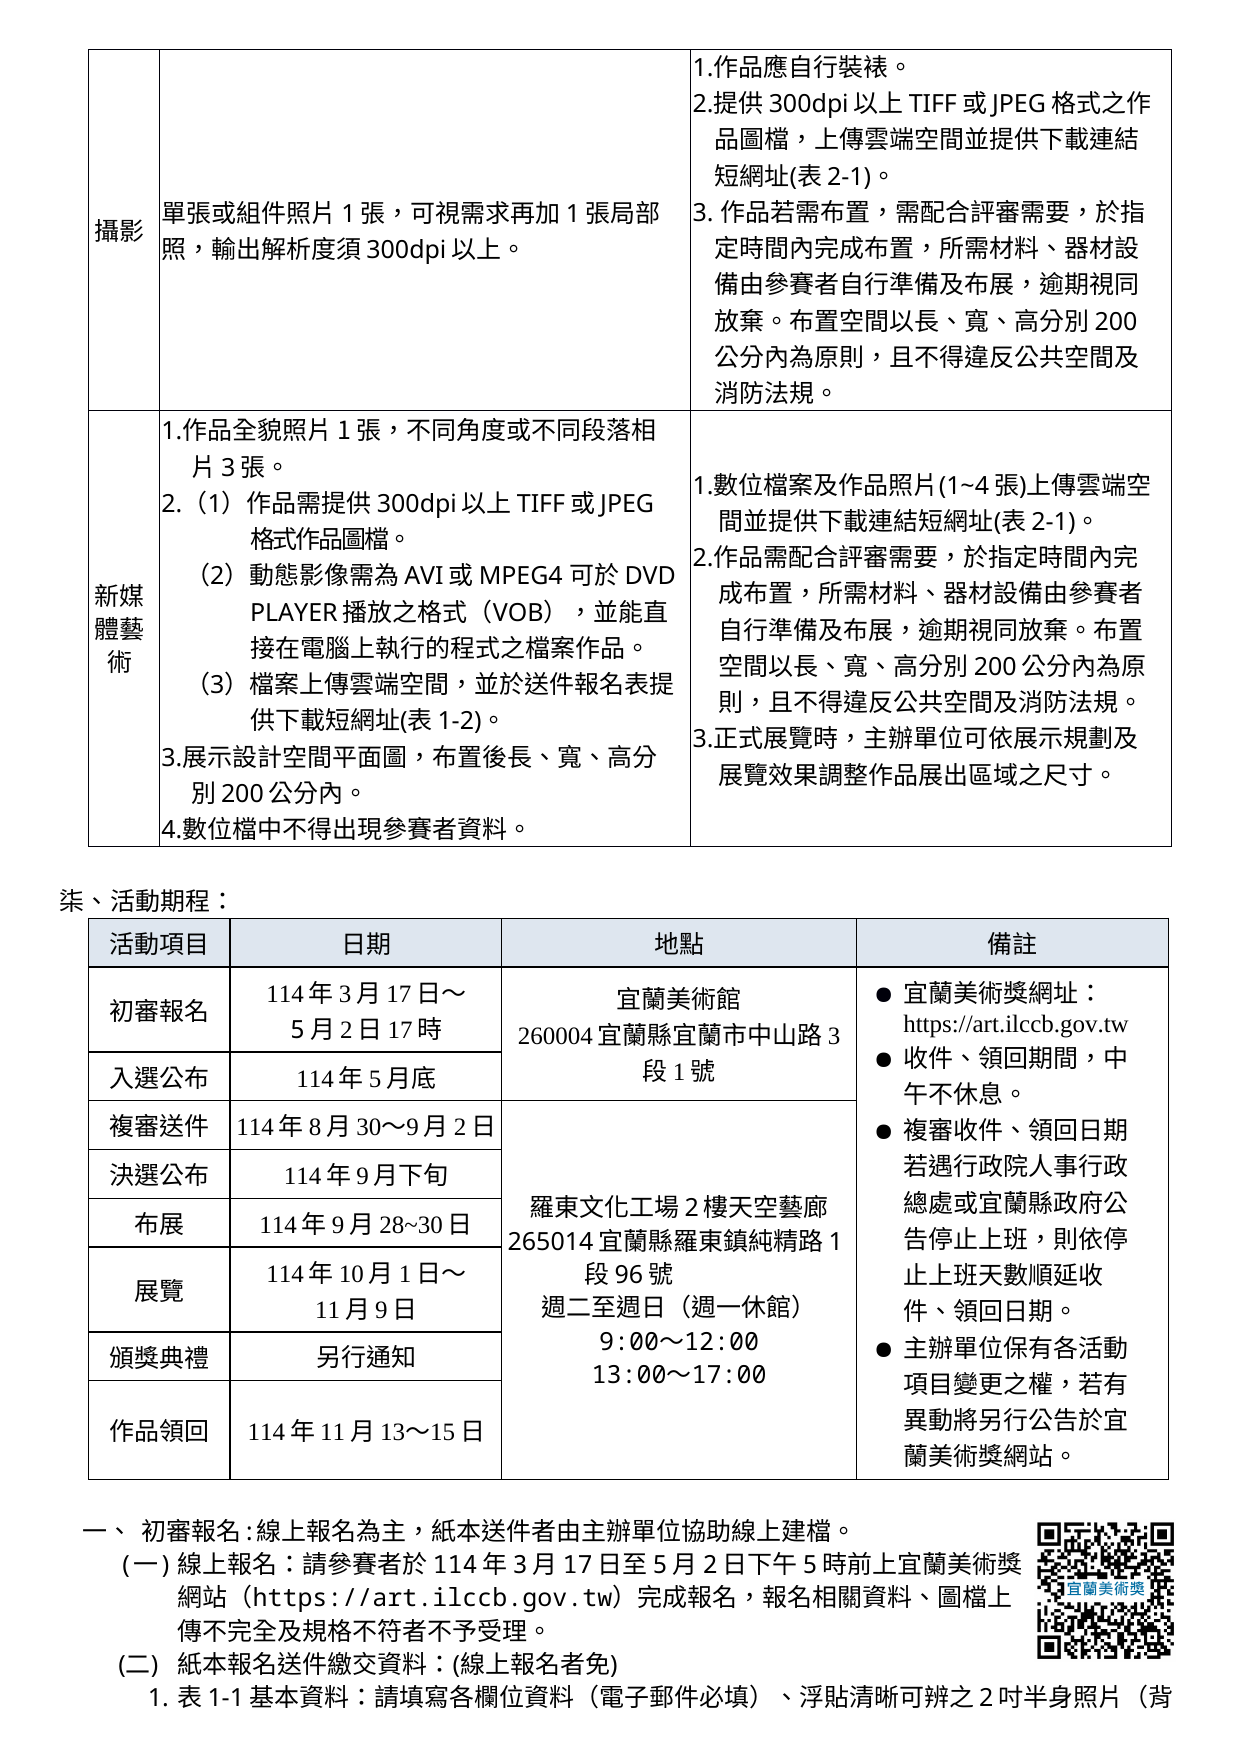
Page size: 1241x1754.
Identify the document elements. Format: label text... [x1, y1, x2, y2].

table_cell 作品領回 [89, 1381, 229, 1479]
table_header 活動項目 [89, 919, 229, 966]
table_header 地點 [502, 919, 856, 966]
table_cell 羅東文化工場2樓天空藝廊 265014宜蘭縣羅東鎮純精路1段96號 週二至週日（週一休館） 9:00～12:00 13:00～17:00 [502, 1101, 856, 1479]
table_cell 1.作品應自行裝裱。 2.提供300dpi以上TIFF或JPEG格式之作品圖檔，上傳雲端空間並提供下載連結短網址(表2-1)。 3. 作品若需布置，需配合評審需要，於指定時間內完成布置，所需材料、器材設備由參賽者自行準備及布展，逾期視同放棄。布置空間以長、寬、高分別200公分內為原則，且不得違反公共空間及消防法規。 [691, 50, 1171, 410]
table_cell 初審報名 [89, 968, 229, 1051]
table_cell 入選公布 [89, 1053, 229, 1100]
table_cell 複審送件 [89, 1101, 229, 1149]
table_cell 新媒體藝術 [89, 411, 159, 846]
table_header 日期 [231, 919, 501, 966]
table_cell 114年9月28~30日 [231, 1199, 501, 1246]
table_cell 114年10月1日～ 11月9日 [231, 1248, 501, 1331]
table_cell 宜蘭美術館 260004宜蘭縣宜蘭市中山路3段1號 [502, 968, 856, 1100]
picture [1034, 1519, 1177, 1662]
table_cell 另行通知 [231, 1333, 501, 1380]
table_cell 114年5月底 [231, 1053, 501, 1100]
table_cell 單張或組件照片1張，可視需求再加1張局部照，輸出解析度須300dpi以上。 [160, 50, 690, 410]
table_cell 114年8月30～9月2日 [231, 1101, 501, 1149]
list 初審報名:線上報名為主，紙本送件者由主辦單位協助線上建檔。 [83, 1513, 1181, 1547]
table_cell 1.數位檔案及作品照片(1~4張)上傳雲端空間並提供下載連結短網址(表2-1)。 2.作品需配合評審需要，於指定時間內完成布置，所需材料、器材設備由參賽者自行準備及布展，逾期視同放棄。布置空間以長、寬、高分別200公分內為原則，且不得違反公共空間及消防法規。 3.正式展覽時，主辦單位可依展示規劃及展覽效果調整作品展出區域之尺寸。 [691, 411, 1171, 846]
list 活動期程： [59, 882, 1181, 918]
table_cell 布展 [89, 1199, 229, 1246]
list 線上報名：請參賽者於114年3月17日至5月2日下午5時前上宜蘭美術獎網站（https://art.ilccb.gov.tw）完成報名，報名相關資料、圖檔上傳不完全及規格不符者不予受理。 [118, 1547, 1034, 1647]
table_cell 1.作品全貌照片1張，不同角度或不同段落相片3張。 2.（1）作品需提供300dpi以上TIFF或JPEG格式作品圖檔。 （2）動態影像需為AVI或MPEG4 可於DVD PLAYER播放之格式（VOB），並能直接在電腦上執行的程式之檔案作品。 （3）檔案上傳雲端空間，並於送件報名表提供下載短網址(表1-2)。 3.展示設計空間平面圖，布置後長、寬、高分別200公分內。 4.數位檔中不得出現參賽者資料。 [160, 411, 690, 846]
table_cell 114年9月下旬 [231, 1150, 501, 1198]
list 表1-1基本資料：請填寫各欄位資料（電子郵件必填）、浮貼清晰可辨之2吋半身照片（背 [148, 1680, 1181, 1713]
table_header 備註 [857, 919, 1168, 966]
table_cell 攝影 [89, 50, 159, 410]
table_cell 展覽 [89, 1248, 229, 1331]
table_cell 決選公布 [89, 1150, 229, 1198]
table_cell 宜蘭美術獎網址：https://art.ilccb.gov.tw 收件、領回期間，中午不休息。 複審收件、領回日期若遇行政院人事行政總處或宜蘭縣政府公告停止上班，則依停止上班天數順延收件、領回日期。 主辦單位保有各活動項目變更之權，若有異動將另行公告於宜蘭美術獎網站。 [857, 968, 1168, 1479]
list 紙本報名送件繳交資料：(線上報名者免) [118, 1647, 1181, 1680]
table_cell 頒獎典禮 [89, 1333, 229, 1380]
table_cell 114年11月13～15日 [231, 1381, 501, 1479]
table_cell 114年3月17日～ 5月2日17時 [231, 968, 501, 1051]
